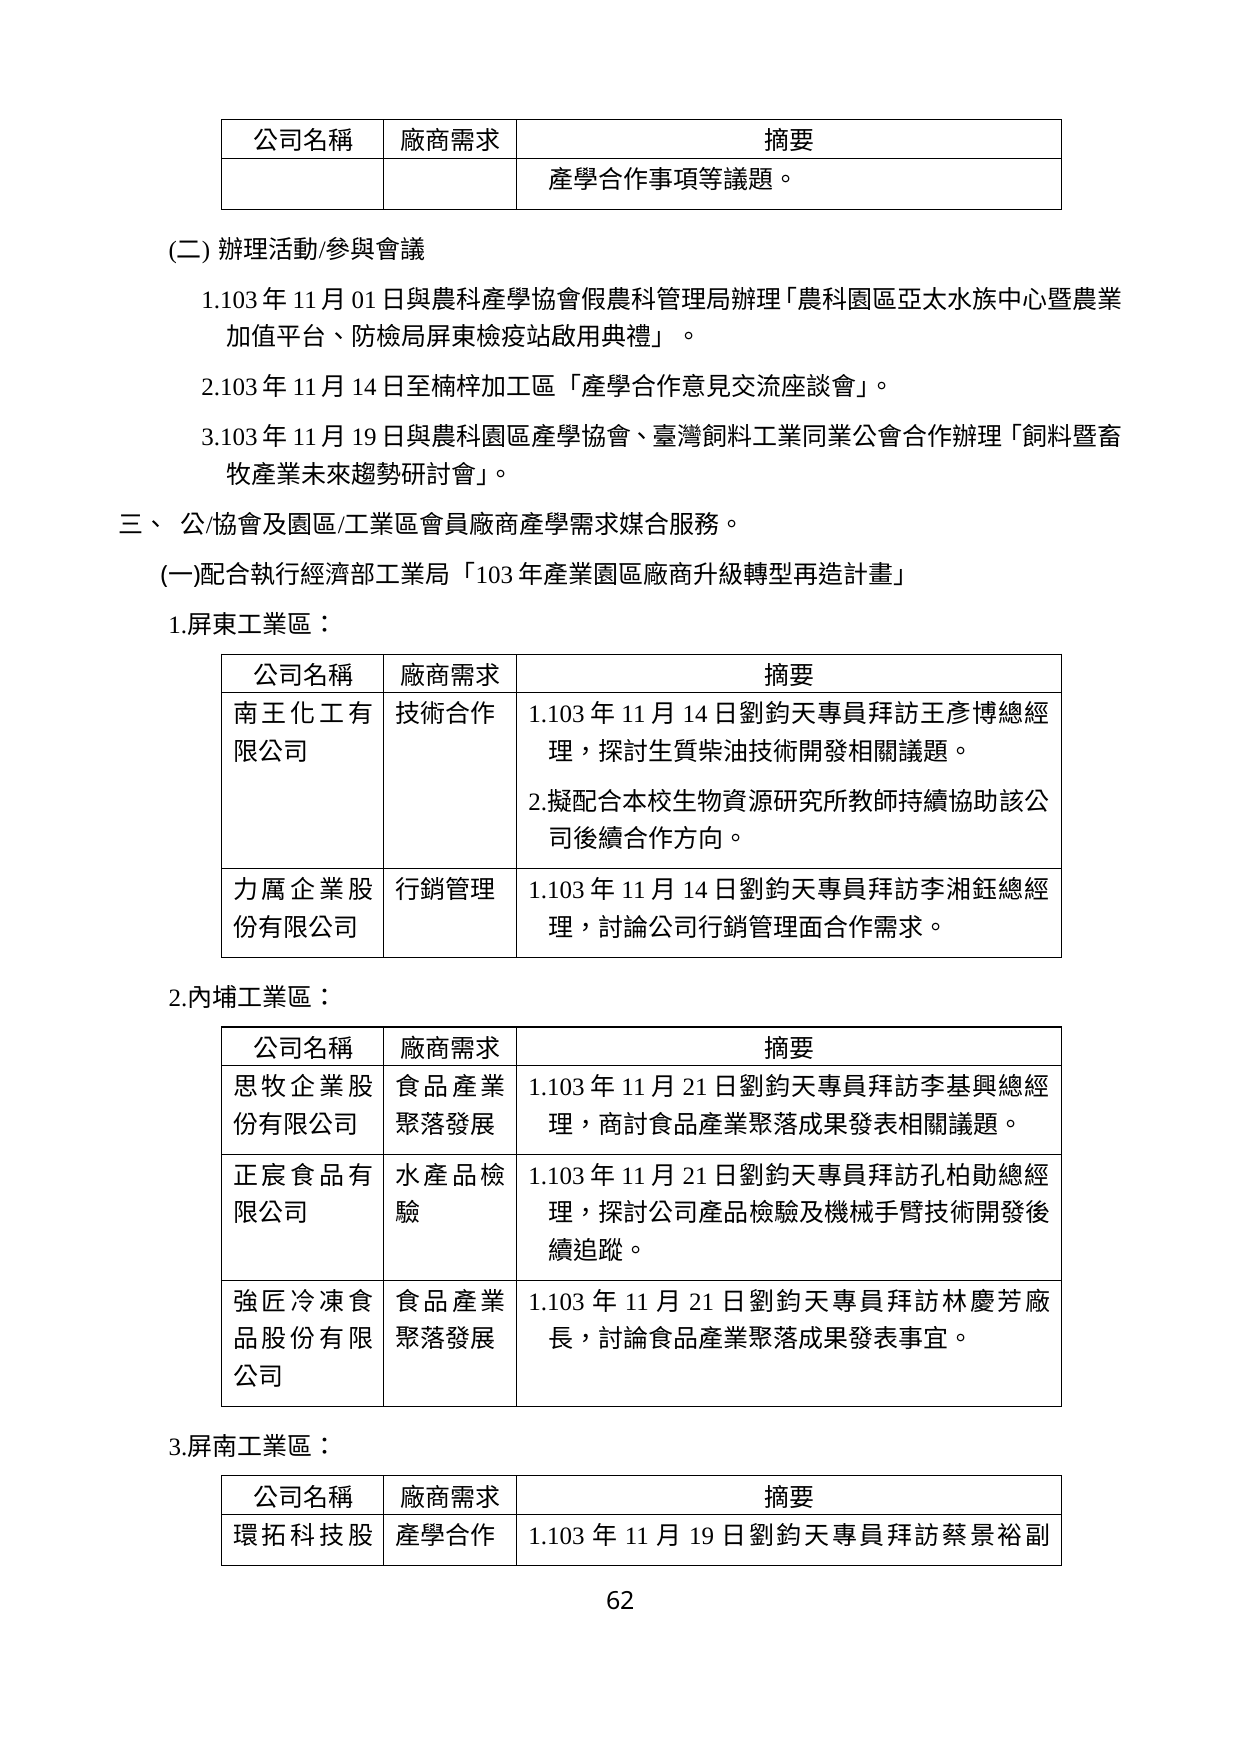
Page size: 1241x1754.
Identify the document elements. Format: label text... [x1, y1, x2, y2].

table_cell 產學合作 [384, 1515, 516, 1565]
table_cell 1.103年11月21日劉鈞天專員拜訪孔柏勛總經理，探討公司產品檢驗及機械手臂技術開發後續追蹤。 [517, 1155, 1061, 1279]
table_cell 1.103年11月14日劉鈞天專員拜訪王彥博總經理，探討生質柴油技術開發相關議題。 2.擬配合本校生物資源研究所教師持續協助該公司後續合作方向。 [517, 693, 1061, 868]
text (一)配合執行經濟部工業局「103年產業園區廠商升級轉型再造計畫」 [118, 553, 1122, 591]
text 1.屏東工業區： [168, 603, 1122, 641]
table_cell 環拓科技股 [222, 1515, 383, 1565]
table_cell 水產品檢驗 [384, 1155, 516, 1279]
table_cell 產學合作事項等議題。 [517, 159, 1061, 209]
text 2.內埔工業區： [168, 976, 1122, 1014]
table_cell 力厲企業股份有限公司 [222, 869, 383, 957]
table_cell 南王化工有限公司 [222, 693, 383, 868]
table_header 公司名稱 [222, 120, 383, 158]
table_cell 思牧企業股份有限公司 [222, 1066, 383, 1153]
table_cell 1.103年11月14日劉鈞天專員拜訪李湘鈺總經理，討論公司行銷管理面合作需求。 [517, 869, 1061, 957]
table_header 公司名稱 [222, 655, 383, 692]
table_cell 行銷管理 [384, 869, 516, 957]
text 3.103年11月19日與農科園區產學協會、臺灣飼料工業同業公會合作辦理「飼料暨畜牧產業未來趨勢研討會」。 [201, 416, 1122, 491]
table_cell 食品產業聚落發展 [384, 1281, 516, 1406]
table_header 公司名稱 [222, 1028, 383, 1065]
table_cell 食品產業聚落發展 [384, 1066, 516, 1153]
table_cell 1.103年11月21日劉鈞天專員拜訪李基興總經理，商討食品產業聚落成果發表相關議題。 [517, 1066, 1061, 1153]
table_cell 強匠冷凍食品股份有限公司 [222, 1281, 383, 1406]
table_header 公司名稱 [222, 1476, 383, 1514]
list 公/協會及園區/工業區會員廠商產學需求媒合服務。 [118, 503, 1122, 541]
text 3.屏南工業區： [168, 1425, 1122, 1463]
table_cell 技術合作 [384, 693, 516, 868]
table_cell 1.103年11月19日劉鈞天專員拜訪蔡景裕副 [517, 1515, 1061, 1565]
table_header 摘要 [517, 655, 1061, 692]
table_header 廠商需求 [384, 1028, 516, 1065]
table_header 廠商需求 [384, 1476, 516, 1514]
table_header 摘要 [517, 120, 1061, 158]
text 1.103年11月01日與農科產學協會假農科管理局辦理「農科園區亞太水族中心暨農業加值平台、防檢局屏東檢疫站啟用典禮」。 [201, 278, 1122, 353]
table_header 摘要 [517, 1476, 1061, 1514]
table_cell [222, 159, 383, 209]
table_header 廠商需求 [384, 120, 516, 158]
table_header 摘要 [517, 1028, 1061, 1065]
table_cell 1.103年11月21日劉鈞天專員拜訪林慶芳廠長，討論食品產業聚落成果發表事宜。 [517, 1281, 1061, 1406]
text 2.103年11月14日至楠梓加工區「產學合作意見交流座談會」。 [201, 366, 1122, 403]
list 辦理活動/參與會議 [168, 228, 1122, 266]
table_cell [384, 159, 516, 209]
table_cell 正宸食品有限公司 [222, 1155, 383, 1279]
table_header 廠商需求 [384, 655, 516, 692]
